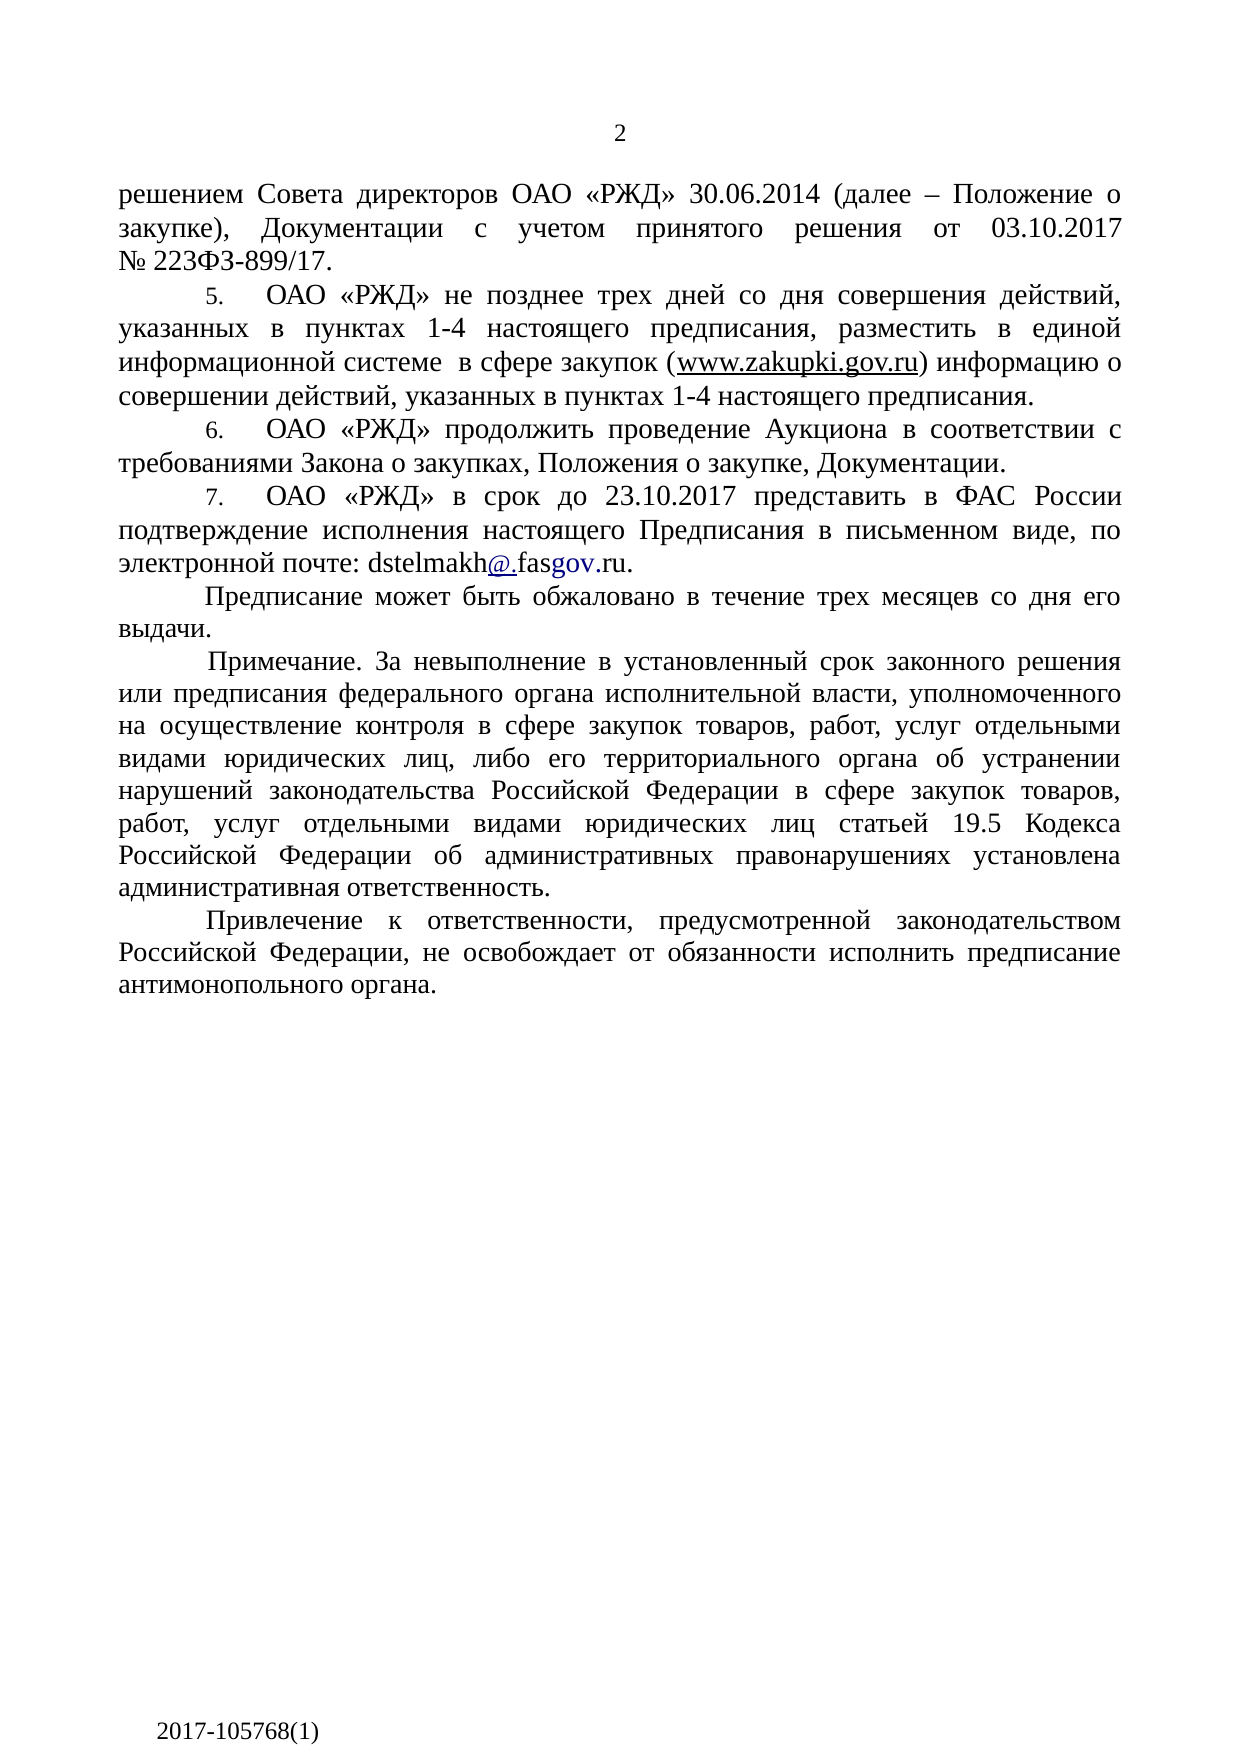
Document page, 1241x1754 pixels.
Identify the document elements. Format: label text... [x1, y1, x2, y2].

list ОАО «РЖД» продолжить проведение Аукциона в соответствии с требованиями Закона о закупках, Положения о закупке, Документации. [118, 411, 1122, 478]
text Привлечение к ответственности, предусмотренной законодательством Российской Федерации, не освобождает от обязанности исполнить предписание антимонопольного органа. [118, 903, 1122, 1000]
text Предписание может быть обжаловано в течение трех месяцев со дня его выдачи. [118, 579, 1122, 644]
text Примечание. За невыполнение в установленный срок законного решения или предписания федерального органа исполнительной власти, уполномоченного на осуществление контроля в сфере закупок товаров, работ, услуг отдельными видами юридических лиц, либо его территориального органа об устранении нарушений законодательства Российской Федерации в сфере закупок товаров, работ, услуг отдельными видами юридических лиц статьей 19.5 Кодекса Российской Федерации об административных правонарушениях установлена административная ответственность. [118, 644, 1122, 903]
list ОАО «РЖД» в срок до 23.10.2017 представить в ФАС России подтверждение исполнения настоящего Предписания в письменном виде, по электронной почте: dstelmakh@.fasgov.ru. [118, 478, 1122, 579]
list решением Совета директоров ОАО «РЖД» 30.06.2014 (далее – Положение о закупке), Документации с учетом принятого решения от 03.10.2017 № 223ФЗ-899/17. [118, 176, 1122, 277]
list ОАО «РЖД» не позднее трех дней со дня совершения действий, указанных в пунктах 1-4 настоящего предписания, разместить в единой информационной системе в сфере закупок (www.zakupki.gov.ru) информацию о совершении действий, указанных в пунктах 1-4 настоящего предписания. [118, 277, 1122, 411]
